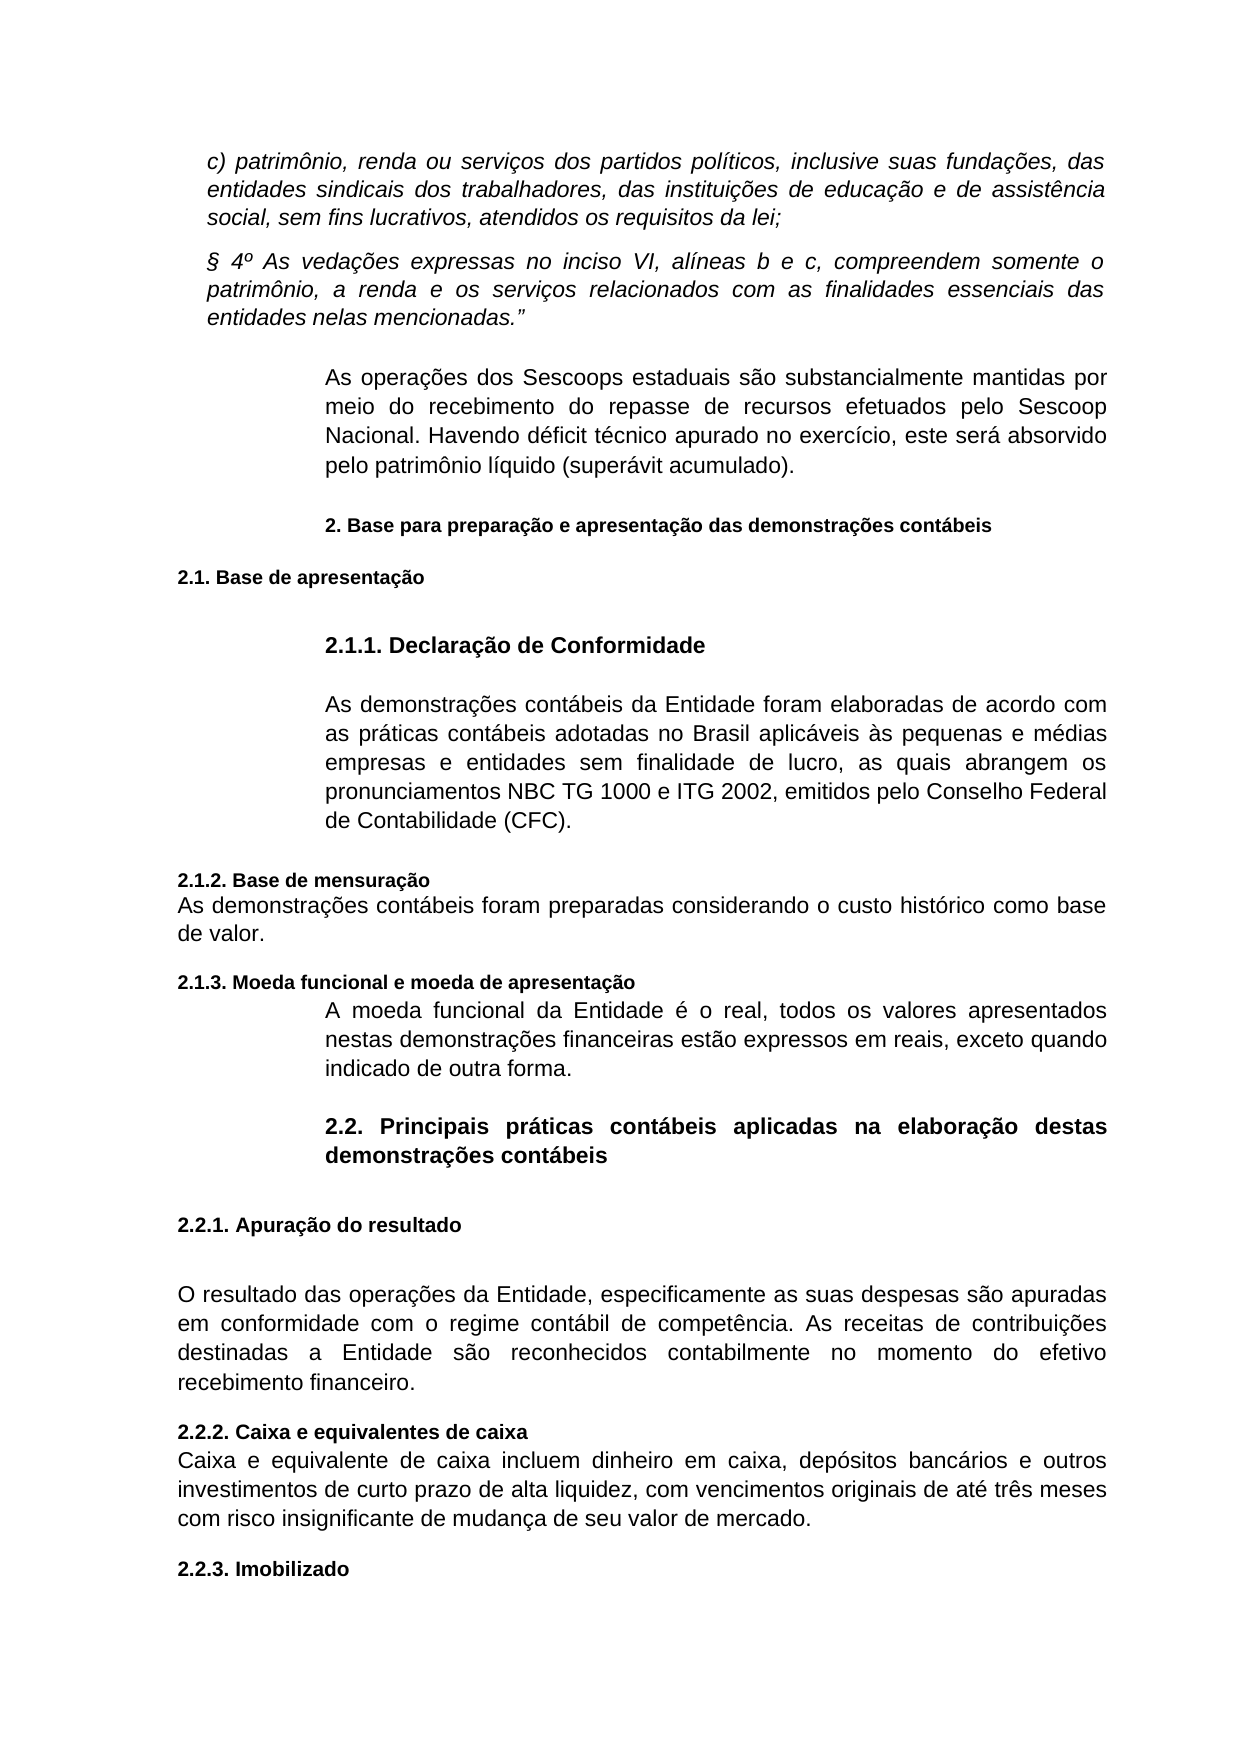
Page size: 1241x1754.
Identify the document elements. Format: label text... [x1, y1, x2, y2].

text As demonstrações contábeis da Entidade foram elaboradas de acordo com as práticas contábeis adotadas no Brasil aplicáveis às pequenas e médias empresas e entidades sem finalidade de lucro, as quais abrangem os pronunciamentos NBC TG 1000 e ITG 2002, emitidos pelo Conselho Federal de Contabilidade (CFC). [325, 688, 1107, 834]
text As operações dos Sescoops estaduais são substancialmente mantidas por meio do recebimento do repasse de recursos efetuados pelo Sescoop Nacional. Havendo déficit técnico apurado no exercício, este será absorvido pelo patrimônio líquido (superávit acumulado). [325, 361, 1107, 478]
text 2.2. Principais práticas contábeis aplicadas na elaboração destas demonstrações contábeis [325, 1110, 1107, 1169]
title 2.1. Base de apresentação [177, 566, 1107, 589]
title 2.2.1. Apuração do resultado [177, 1213, 1107, 1237]
text 2.1.3. Moeda funcional e moeda de apresentação [177, 964, 1107, 994]
title O resultado das operações da Entidade, especificamente as suas despesas são apuradas em conformidade com o regime contábil de competência. As receitas de contribuições destinadas a Entidade são reconhecidos contabilmente no momento do efetivo recebimento financeiro. [177, 1278, 1107, 1395]
text Caixa e equivalente de caixa incluem dinheiro em caixa, depósitos bancários e outros investimentos de curto prazo de alta liquidez, com vencimentos originais de até três meses com risco insignificante de mudança de seu valor de mercado. [177, 1444, 1107, 1531]
text c) patrimônio, renda ou serviços dos partidos políticos, inclusive suas fundações, das entidades sindicais dos trabalhadores, das instituições de educação e de assistência social, sem fins lucrativos, atendidos os requisitos da lei; [207, 148, 1107, 230]
text § 4º As vedações expressas no inciso VI, alíneas b e c, compreendem somente o patrimônio, a renda e os serviços relacionados com as finalidades essenciais das entidades nelas mencionadas.” [207, 248, 1107, 330]
text 2.1.1. Declaração de Conformidade [325, 629, 1107, 659]
text 2. Base para preparação e apresentação das demonstrações contábeis [325, 508, 1107, 537]
text A moeda funcional da Entidade é o real, todos os valores apresentados nestas demonstrações financeiras estão expressos em reais, exceto quando indicado de outra forma. [325, 994, 1107, 1081]
title 2.2.2. Caixa e equivalentes de caixa [177, 1420, 1107, 1444]
title 2.2.3. Imobilizado [177, 1556, 1107, 1580]
text 2.1.2. Base de mensuração [177, 863, 1107, 892]
text As demonstrações contábeis foram preparadas considerando o custo histórico como base de valor. [177, 892, 1107, 946]
